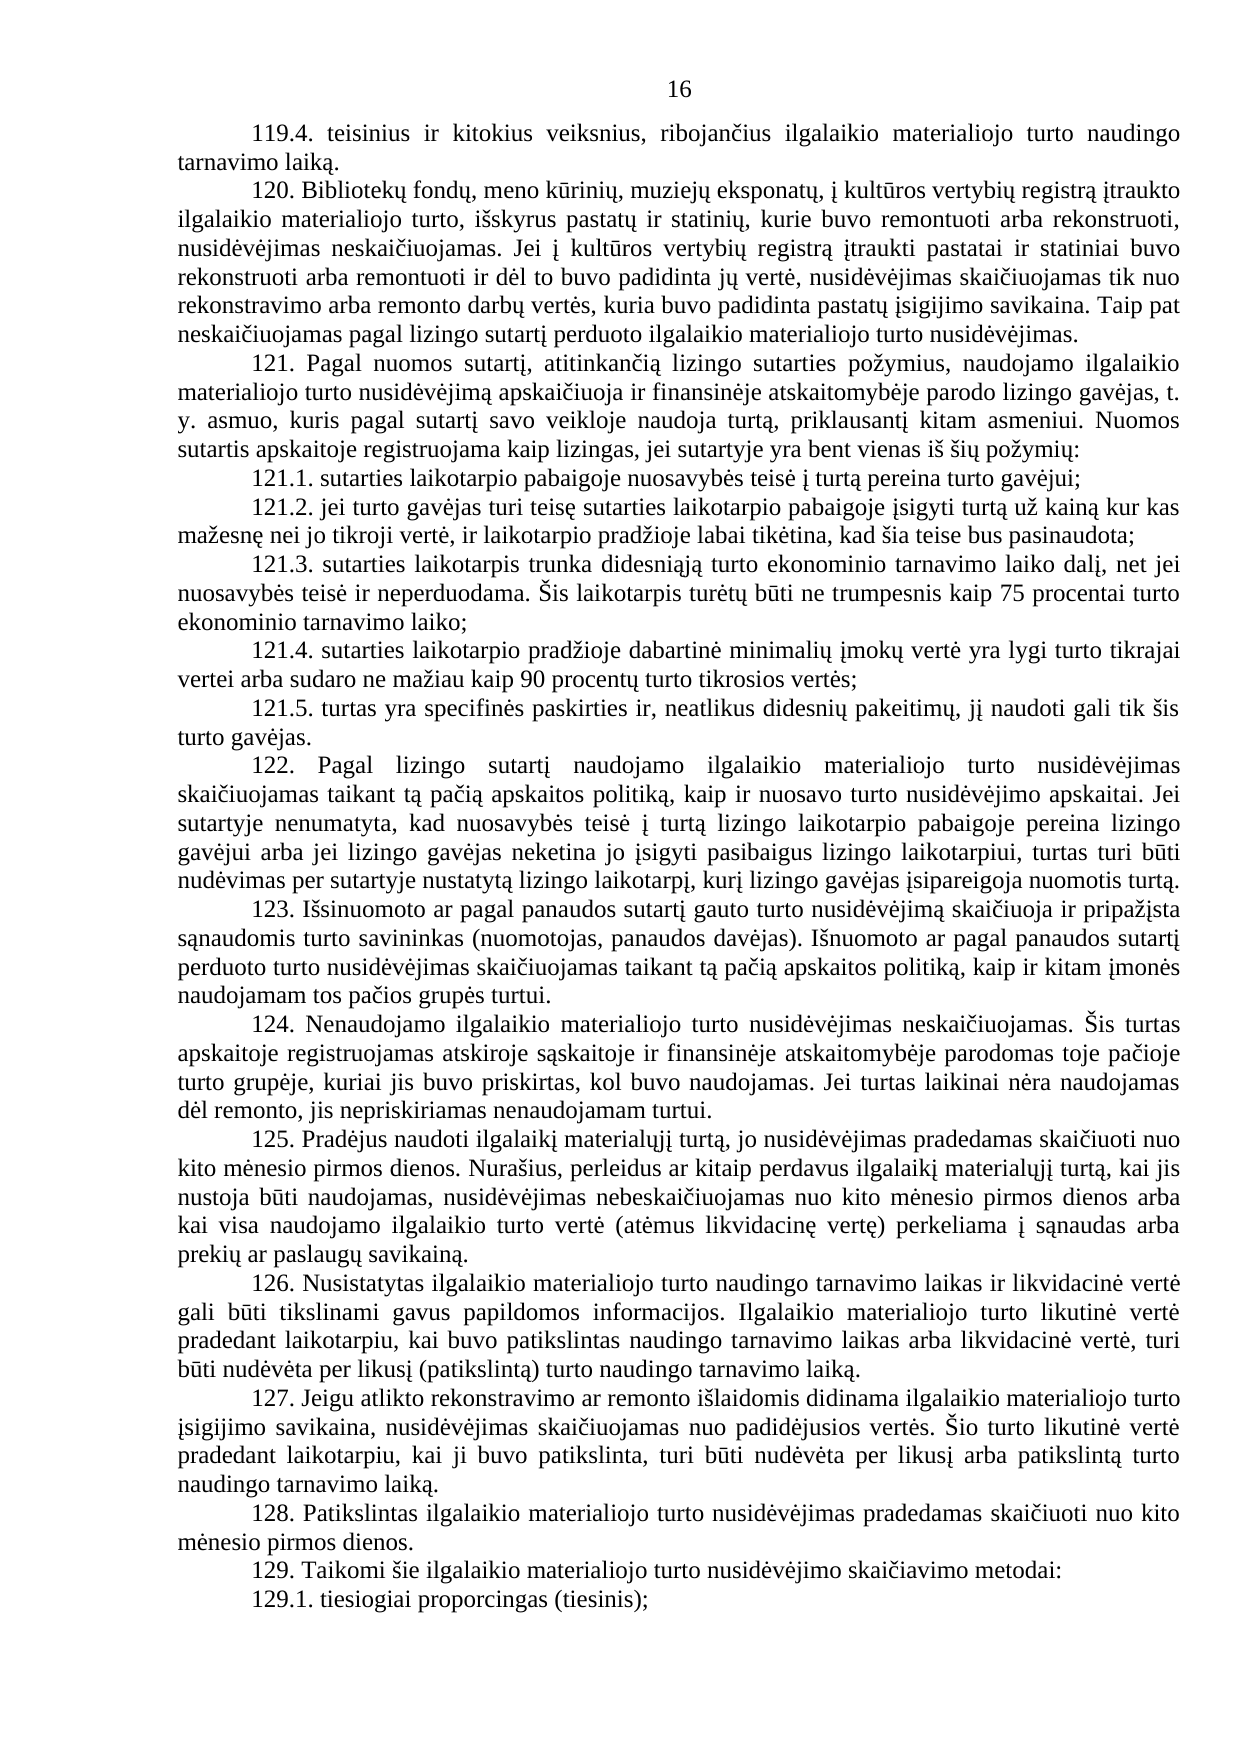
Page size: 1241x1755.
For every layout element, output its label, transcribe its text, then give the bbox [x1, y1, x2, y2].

text 127. Jeigu atlikto rekonstravimo ar remonto išlaidomis didinama ilgalaikio materialiojo turto įsigijimo savikaina, nusidėvėjimas skaičiuojamas nuo padidėjusios vertės. Šio turto likutinė vertė pradedant laikotarpiu, kai ji buvo patikslinta, turi būti nudėvėta per likusį arba patikslintą turto naudingo tarnavimo laiką. [177, 1383, 1181, 1498]
text 129.1. tiesiogiai proporcingas (tiesinis); [177, 1584, 1181, 1613]
text 121.5. turtas yra specifinės paskirties ir, neatlikus didesnių pakeitimų, jį naudoti gali tik šis turto gavėjas. [177, 693, 1181, 751]
text 121.2. jei turto gavėjas turi teisę sutarties laikotarpio pabaigoje įsigyti turtą už kainą kur kas mažesnę nei jo tikroji vertė, ir laikotarpio pradžioje labai tikėtina, kad šia teise bus pasinaudota; [177, 492, 1181, 549]
text 121.4. sutarties laikotarpio pradžioje dabartinė minimalių įmokų vertė yra lygi turto tikrajai vertei arba sudaro ne mažiau kaip 90 procentų turto tikrosios vertės; [177, 636, 1181, 693]
text 121.3. sutarties laikotarpis trunka didesniąją turto ekonominio tarnavimo laiko dalį, net jei nuosavybės teisė ir neperduodama. Šis laikotarpis turėtų būti ne trumpesnis kaip 75 procentai turto ekonominio tarnavimo laiko; [177, 549, 1181, 636]
text 121.1. sutarties laikotarpio pabaigoje nuosavybės teisė į turtą pereina turto gavėjui; [177, 463, 1181, 492]
text 120. Bibliotekų fondų, meno kūrinių, muziejų eksponatų, į kultūros vertybių registrą įtraukto ilgalaikio materialiojo turto, išskyrus pastatų ir statinių, kurie buvo remontuoti arba rekonstruoti, nusidėvėjimas neskaičiuojamas. Jei į kultūros vertybių registrą įtraukti pastatai ir statiniai buvo rekonstruoti arba remontuoti ir dėl to buvo padidinta jų vertė, nusidėvėjimas skaičiuojamas tik nuo rekonstravimo arba remonto darbų vertės, kuria buvo padidinta pastatų įsigijimo savikaina. Taip pat neskaičiuojamas pagal lizingo sutartį perduoto ilgalaikio materialiojo turto nusidėvėjimas. [177, 176, 1181, 348]
text 126. Nusistatytas ilgalaikio materialiojo turto naudingo tarnavimo laikas ir likvidacinė vertė gali būti tikslinami gavus papildomos informacijos. Ilgalaikio materialiojo turto likutinė vertė pradedant laikotarpiu, kai buvo patikslintas naudingo tarnavimo laikas arba likvidacinė vertė, turi būti nudėvėta per likusį (patikslintą) turto naudingo tarnavimo laiką. [177, 1268, 1181, 1383]
text 129. Taikomi šie ilgalaikio materialiojo turto nusidėvėjimo skaičiavimo metodai: [177, 1556, 1181, 1584]
text 124. Nenaudojamo ilgalaikio materialiojo turto nusidėvėjimas neskaičiuojamas. Šis turtas apskaitoje registruojamas atskiroje sąskaitoje ir finansinėje atskaitomybėje parodomas toje pačioje turto grupėje, kuriai jis buvo priskirtas, kol buvo naudojamas. Jei turtas laikinai nėra naudojamas dėl remonto, jis nepriskiriamas nenaudojamam turtui. [177, 1009, 1181, 1124]
text 125. Pradėjus naudoti ilgalaikį materialųjį turtą, jo nusidėvėjimas pradedamas skaičiuoti nuo kito mėnesio pirmos dienos. Nurašius, perleidus ar kitaip perdavus ilgalaikį materialųjį turtą, kai jis nustoja būti naudojamas, nusidėvėjimas nebeskaičiuojamas nuo kito mėnesio pirmos dienos arba kai visa naudojamo ilgalaikio turto vertė (atėmus likvidacinę vertę) perkeliama į sąnaudas arba prekių ar paslaugų savikainą. [177, 1124, 1181, 1268]
text 122. Pagal lizingo sutartį naudojamo ilgalaikio materialiojo turto nusidėvėjimas skaičiuojamas taikant tą pačią apskaitos politiką, kaip ir nuosavo turto nusidėvėjimo apskaitai. Jei sutartyje nenumatyta, kad nuosavybės teisė į turtą lizingo laikotarpio pabaigoje pereina lizingo gavėjui arba jei lizingo gavėjas neketina jo įsigyti pasibaigus lizingo laikotarpiui, turtas turi būti nudėvimas per sutartyje nustatytą lizingo laikotarpį, kurį lizingo gavėjas įsipareigoja nuomotis turtą. [177, 751, 1181, 894]
text 119.4. teisinius ir kitokius veiksnius, ribojančius ilgalaikio materialiojo turto naudingo tarnavimo laiką. [177, 118, 1181, 176]
text 128. Patikslintas ilgalaikio materialiojo turto nusidėvėjimas pradedamas skaičiuoti nuo kito mėnesio pirmos dienos. [177, 1498, 1181, 1556]
text 121. Pagal nuomos sutartį, atitinkančią lizingo sutarties požymius, naudojamo ilgalaikio materialiojo turto nusidėvėjimą apskaičiuoja ir finansinėje atskaitomybėje parodo lizingo gavėjas, t. y. asmuo, kuris pagal sutartį savo veikloje naudoja turtą, priklausantį kitam asmeniui. Nuomos sutartis apskaitoje registruojama kaip lizingas, jei sutartyje yra bent vienas iš šių požymių: [177, 348, 1181, 463]
text 123. Išsinuomoto ar pagal panaudos sutartį gauto turto nusidėvėjimą skaičiuoja ir pripažįsta sąnaudomis turto savininkas (nuomotojas, panaudos davėjas). Išnuomoto ar pagal panaudos sutartį perduoto turto nusidėvėjimas skaičiuojamas taikant tą pačią apskaitos politiką, kaip ir kitam įmonės naudojamam tos pačios grupės turtui. [177, 894, 1181, 1009]
